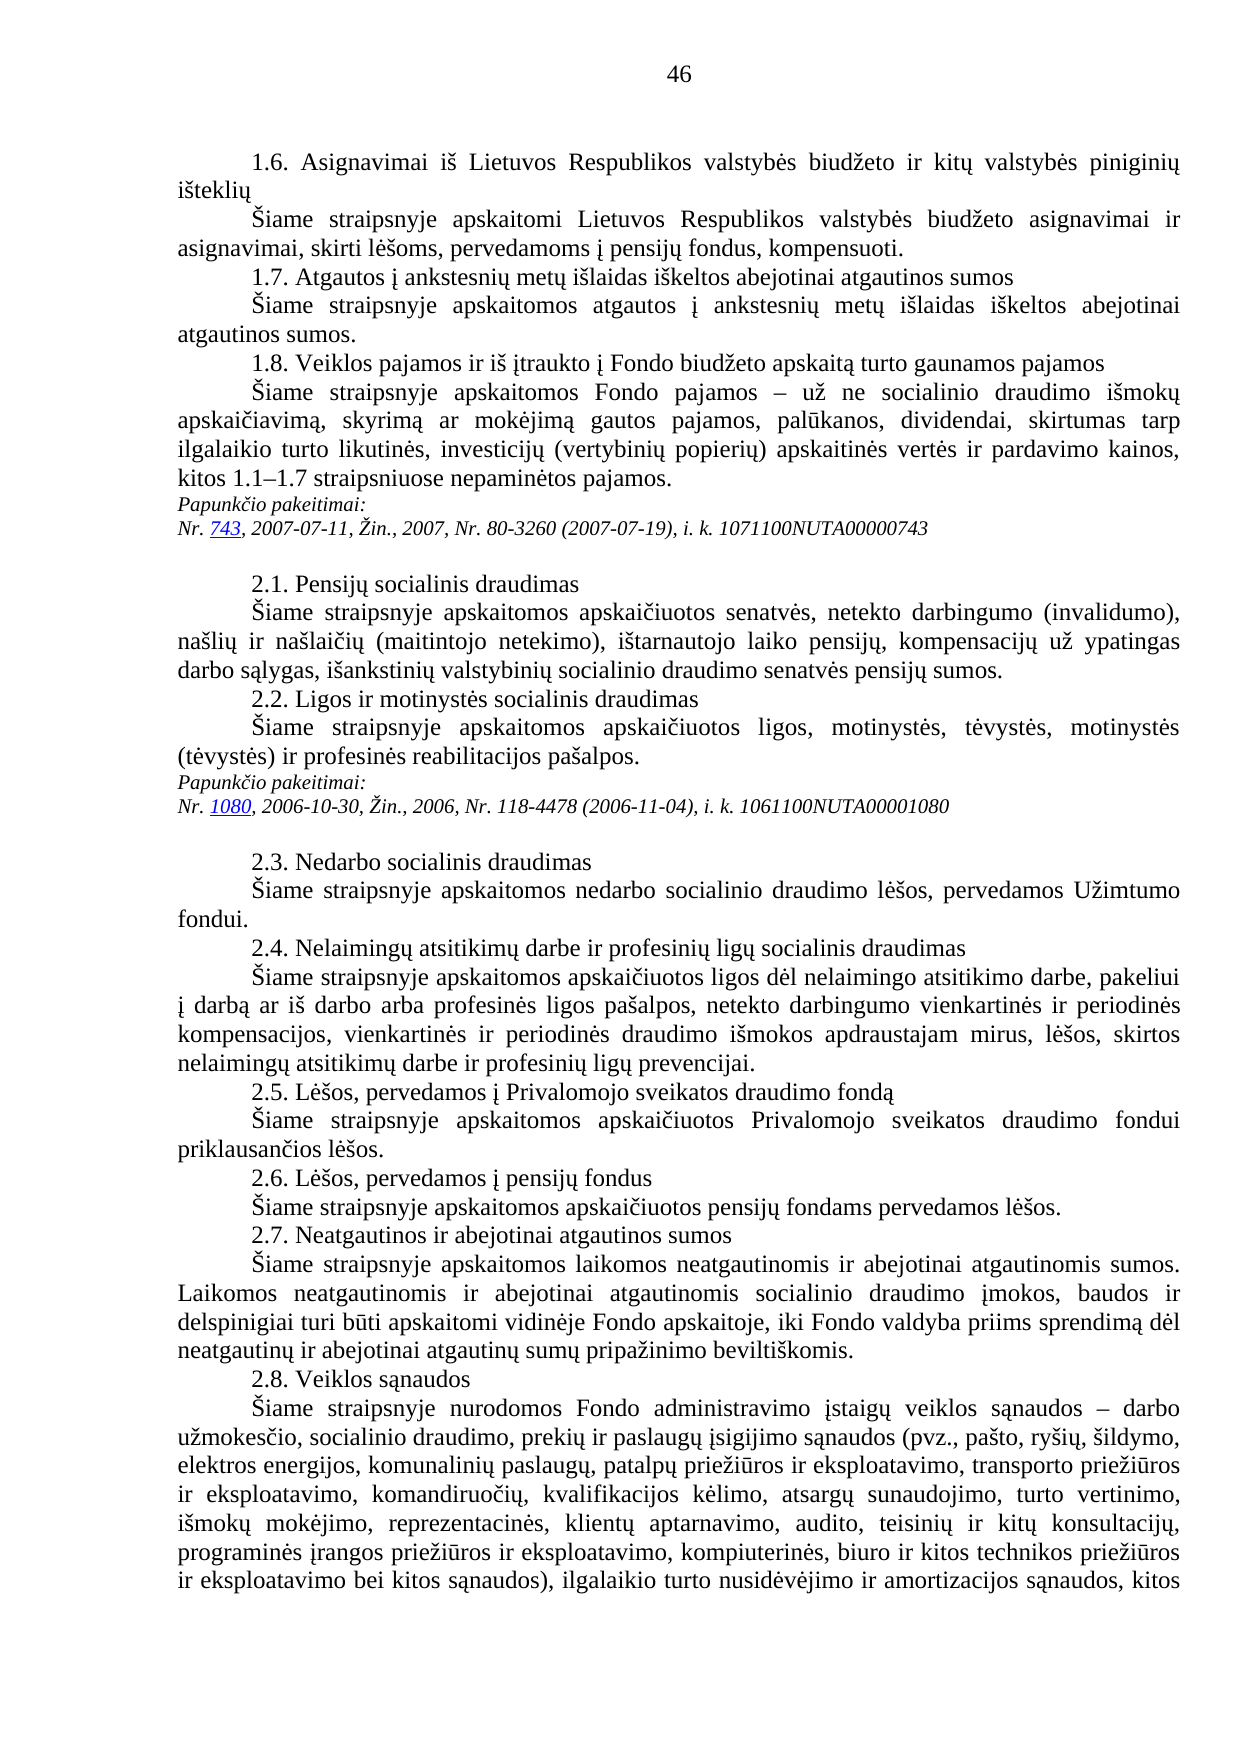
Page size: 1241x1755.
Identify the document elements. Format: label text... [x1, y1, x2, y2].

text Papunkčio pakeitimai: [177, 770, 1181, 794]
text 2.1. Pensijų socialinis draudimas [177, 569, 1181, 597]
text 2.6. Lėšos, pervedamos į pensijų fondus [177, 1163, 1181, 1192]
text Šiame straipsnyje apskaitomos atgautos į ankstesnių metų išlaidas iškeltos abejotinai atgautinos sumos. [177, 291, 1181, 348]
text Šiame straipsnyje apskaitomos apskaičiuotos Privalomojo sveikatos draudimo fondui priklausančios lėšos. [177, 1106, 1181, 1163]
text Nr. 743, 2007-07-11, Žin., 2007, Nr. 80-3260 (2007-07-19), i. k. 1071100NUTA00000743 [177, 516, 1181, 540]
text 2.5. Lėšos, pervedamos į Privalomojo sveikatos draudimo fondą [177, 1077, 1181, 1106]
text Nr. 1080, 2006-10-30, Žin., 2006, Nr. 118-4478 (2006-11-04), i. k. 1061100NUTA00001080 [177, 794, 1181, 818]
text 2.7. Neatgautinos ir abejotinai atgautinos sumos [177, 1221, 1181, 1249]
text Šiame straipsnyje apskaitomi Lietuvos Respublikos valstybės biudžeto asignavimai ir asignavimai, skirti lėšoms, pervedamoms į pensijų fondus, kompensuoti. [177, 204, 1181, 262]
text Šiame straipsnyje apskaitomos apskaičiuotos ligos dėl nelaimingo atsitikimo darbe, pakeliui į darbą ar iš darbo arba profesinės ligos pašalpos, netekto darbingumo vienkartinės ir periodinės kompensacijos, vienkartinės ir periodinės draudimo išmokos apdraustajam mirus, lėšos, skirtos nelaimingų atsitikimų darbe ir profesinių ligų prevencijai. [177, 962, 1181, 1077]
text Šiame straipsnyje nurodomos Fondo administravimo įstaigų veiklos sąnaudos – darbo užmokesčio, socialinio draudimo, prekių ir paslaugų įsigijimo sąnaudos (pvz., pašto, ryšių, šildymo, elektros energijos, komunalinių paslaugų, patalpų priežiūros ir eksploatavimo, transporto priežiūros ir eksploatavimo, komandiruočių, kvalifikacijos kėlimo, atsargų sunaudojimo, turto vertinimo, išmokų mokėjimo, reprezentacinės, klientų aptarnavimo, audito, teisinių ir kitų konsultacijų, programinės įrangos priežiūros ir eksploatavimo, kompiuterinės, biuro ir kitos technikos priežiūros ir eksploatavimo bei kitos sąnaudos), ilgalaikio turto nusidėvėjimo ir amortizacijos sąnaudos, kitos [177, 1393, 1181, 1594]
text Šiame straipsnyje apskaitomos apskaičiuotos pensijų fondams pervedamos lėšos. [177, 1192, 1181, 1221]
text Šiame straipsnyje apskaitomos apskaičiuotos ligos, motinystės, tėvystės, motinystės (tėvystės) ir profesinės reabilitacijos pašalpos. [177, 712, 1181, 770]
text 2.3. Nedarbo socialinis draudimas [177, 847, 1181, 876]
text 2.4. Nelaimingų atsitikimų darbe ir profesinių ligų socialinis draudimas [177, 933, 1181, 962]
text 2.8. Veiklos sąnaudos [177, 1364, 1181, 1393]
text 1.7. Atgautos į ankstesnių metų išlaidas iškeltos abejotinai atgautinos sumos [177, 262, 1181, 291]
text Šiame straipsnyje apskaitomos laikomos neatgautinomis ir abejotinai atgautinomis sumos. Laikomos neatgautinomis ir abejotinai atgautinomis socialinio draudimo įmokos, baudos ir delspinigiai turi būti apskaitomi vidinėje Fondo apskaitoje, iki Fondo valdyba priims sprendimą dėl neatgautinų ir abejotinai atgautinų sumų pripažinimo beviltiškomis. [177, 1249, 1181, 1364]
text 2.2. Ligos ir motinystės socialinis draudimas [177, 684, 1181, 712]
text Papunkčio pakeitimai: [177, 492, 1181, 516]
text 1.8. Veiklos pajamos ir iš įtraukto į Fondo biudžeto apskaitą turto gaunamos pajamos [177, 348, 1181, 377]
text Šiame straipsnyje apskaitomos apskaičiuotos senatvės, netekto darbingumo (invalidumo), našlių ir našlaičių (maitintojo netekimo), ištarnautojo laiko pensijų, kompensacijų už ypatingas darbo sąlygas, išankstinių valstybinių socialinio draudimo senatvės pensijų sumos. [177, 597, 1181, 684]
text Šiame straipsnyje apskaitomos Fondo pajamos – už ne socialinio draudimo išmokų apskaičiavimą, skyrimą ar mokėjimą gautos pajamos, palūkanos, dividendai, skirtumas tarp ilgalaikio turto likutinės, investicijų (vertybinių popierių) apskaitinės vertės ir pardavimo kainos, kitos 1.1–1.7 straipsniuose nepaminėtos pajamos. [177, 377, 1181, 492]
text 1.6. Asignavimai iš Lietuvos Respublikos valstybės biudžeto ir kitų valstybės piniginių išteklių [177, 147, 1181, 204]
text Šiame straipsnyje apskaitomos nedarbo socialinio draudimo lėšos, pervedamos Užimtumo fondui. [177, 876, 1181, 933]
